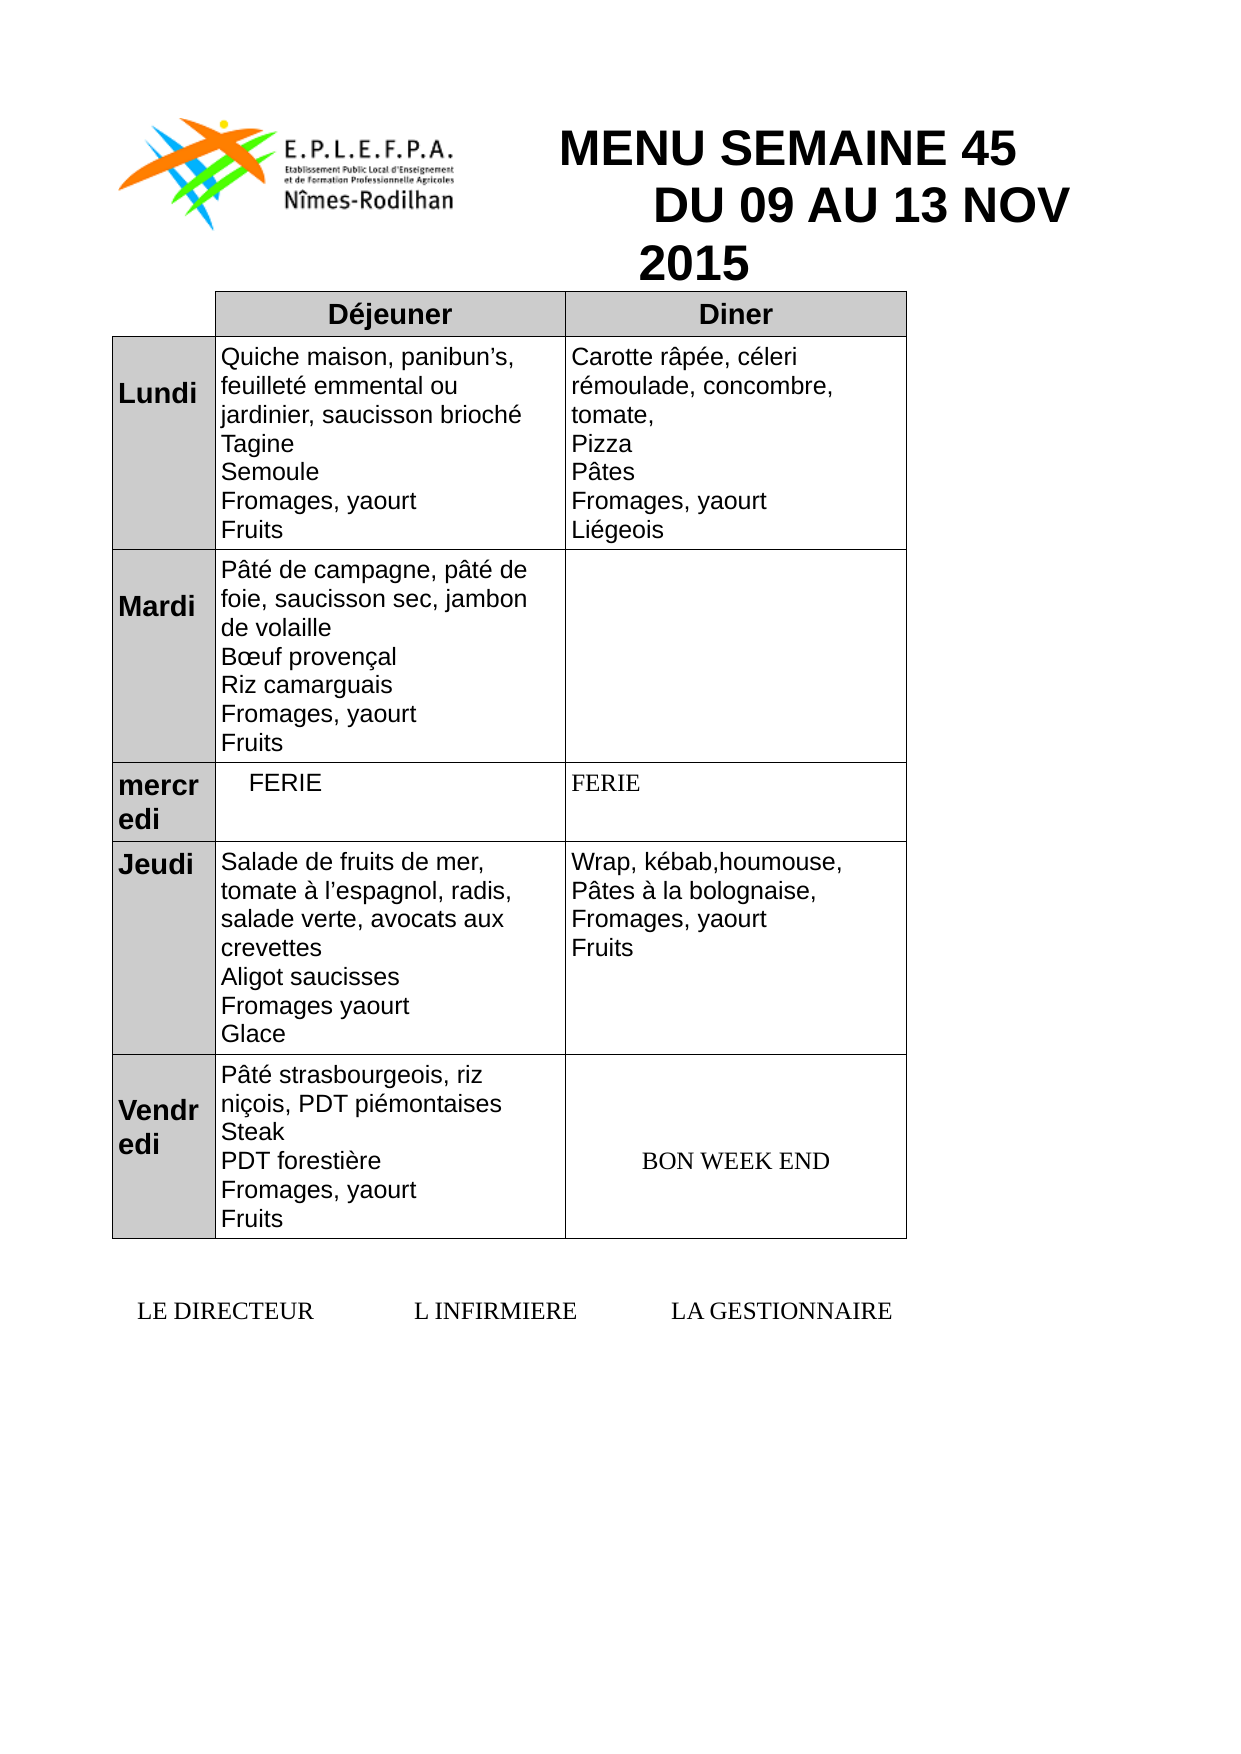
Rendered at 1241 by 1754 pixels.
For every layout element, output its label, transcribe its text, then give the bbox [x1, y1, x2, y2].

table_cell Carotte râpée, céleri rémoulade, concombre, tomate, Pizza Pâtes Fromages, yaourt Liégeois [566, 337, 906, 549]
table_cell Lundi [113, 337, 215, 549]
picture [118, 118, 454, 231]
table_header [112, 291, 215, 336]
table_cell BON WEEK END [566, 1055, 906, 1238]
table_cell Pâté strasbourgeois, riz niçois, PDT piémontaises Steak PDT forestière Fromages, yaourt Fruits [216, 1055, 565, 1238]
table_cell FERIE [566, 763, 906, 841]
table_cell Quiche maison, panibun’s, feuilleté emmental ou jardinier, saucisson brioché Tagine Semoule Fromages, yaourt Fruits [216, 337, 565, 549]
table_cell Wrap, kébab,houmouse, Pâtes à la bolognaise, Fromages, yaourt Fruits [566, 842, 906, 1054]
text MENU SEMAINE 45 [454, 118, 1122, 176]
table_cell [566, 550, 906, 762]
table_cell Salade de fruits de mer, tomate à l’espagnol, radis, salade verte, avocats aux crevettes Aligot saucisses Fromages yaourt Glace [216, 842, 565, 1054]
table_cell Pâté de campagne, pâté de foie, saucisson sec, jambon de volaille Bœuf provençal Riz camarguais Fromages, yaourt Fruits [216, 550, 565, 762]
text LE DIRECTEUR L INFIRMIERE LA GESTIONNAIRE [118, 1296, 1122, 1324]
table_header Diner [566, 292, 906, 336]
table_cell mercredi [113, 763, 215, 841]
table_cell FERIE [216, 763, 565, 841]
table_cell Jeudi [113, 842, 215, 1054]
table_header Déjeuner [216, 292, 565, 336]
text DU 09 AU 13 NOV 2015 [266, 176, 1122, 291]
table_cell Vendredi [113, 1055, 215, 1238]
table_cell Mardi [113, 550, 215, 762]
